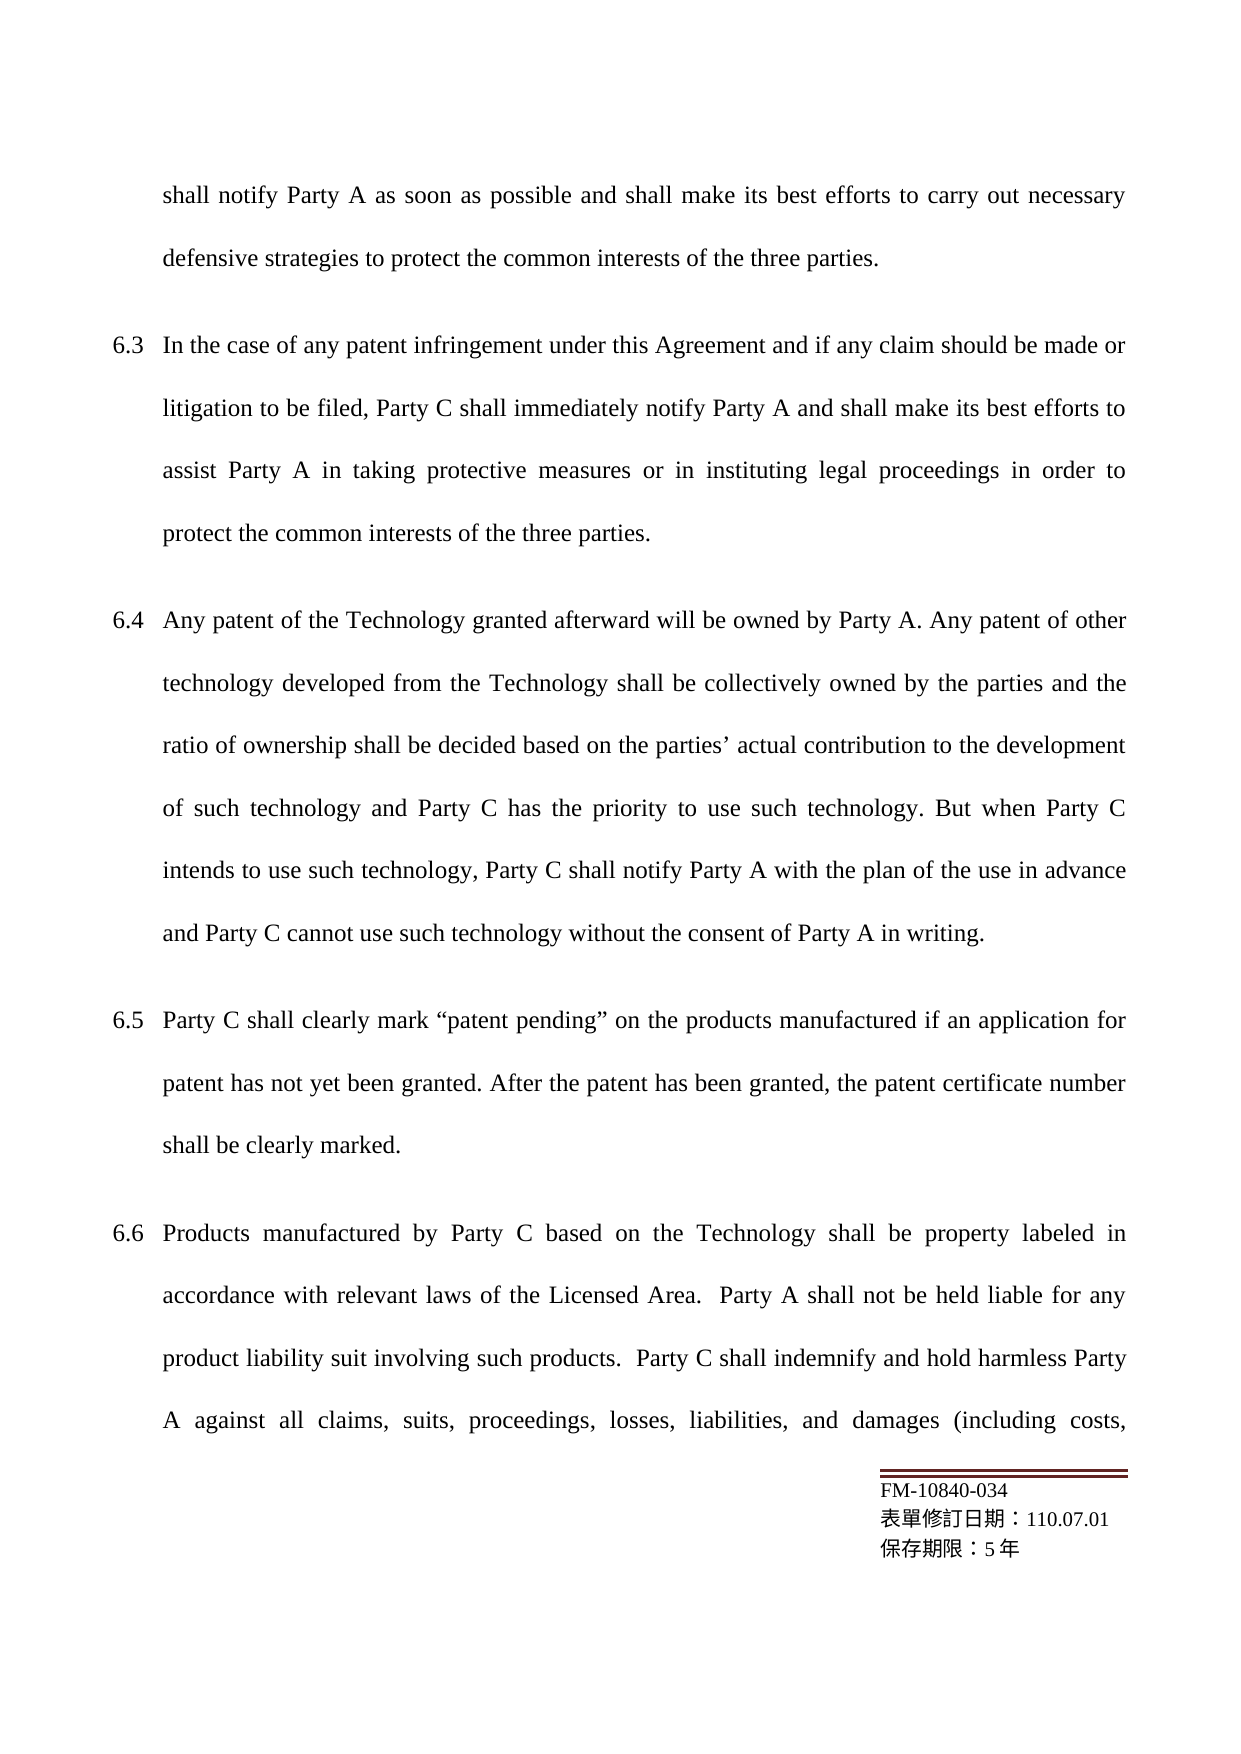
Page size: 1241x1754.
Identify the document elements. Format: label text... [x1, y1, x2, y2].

list In the case of any patent infringement under this Agreement and if any claim should be made or litigation to be filed, Party C shall immediately notify Party A and shall make its best efforts to assist Party A in taking protective measures or in instituting legal proceedings in order to protect the common interests of the three parties. [112, 303, 1128, 553]
list Any patent of the Technology granted afterward will be owned by Party A. Any patent of other technology developed from the Technology shall be collectively owned by the parties and the ratio of ownership shall be decided based on the parties’ actual contribution to the development of such technology and Party C has the priority to use such technology. But when Party C intends to use such technology, Party C shall notify Party A with the plan of the use in advance and Party C cannot use such technology without the consent of Party A in writing. [112, 578, 1128, 953]
list shall notify Party A as soon as possible and shall make its best efforts to carry out necessary defensive strategies to protect the common interests of the three parties. [112, 153, 1128, 278]
list Party C shall clearly mark “patent pending” on the products manufactured if an application for patent has not yet been granted. After the patent has been granted, the patent certificate number shall be clearly marked. [112, 978, 1128, 1165]
list Products manufactured by Party C based on the Technology shall be property labeled in accordance with relevant laws of the Licensed Area. Party A shall not be held liable for any product liability suit involving such products. Party C shall indemnify and hold harmless Party A against all claims, suits, proceedings, losses, liabilities, and damages (including costs, [112, 1190, 1128, 1440]
